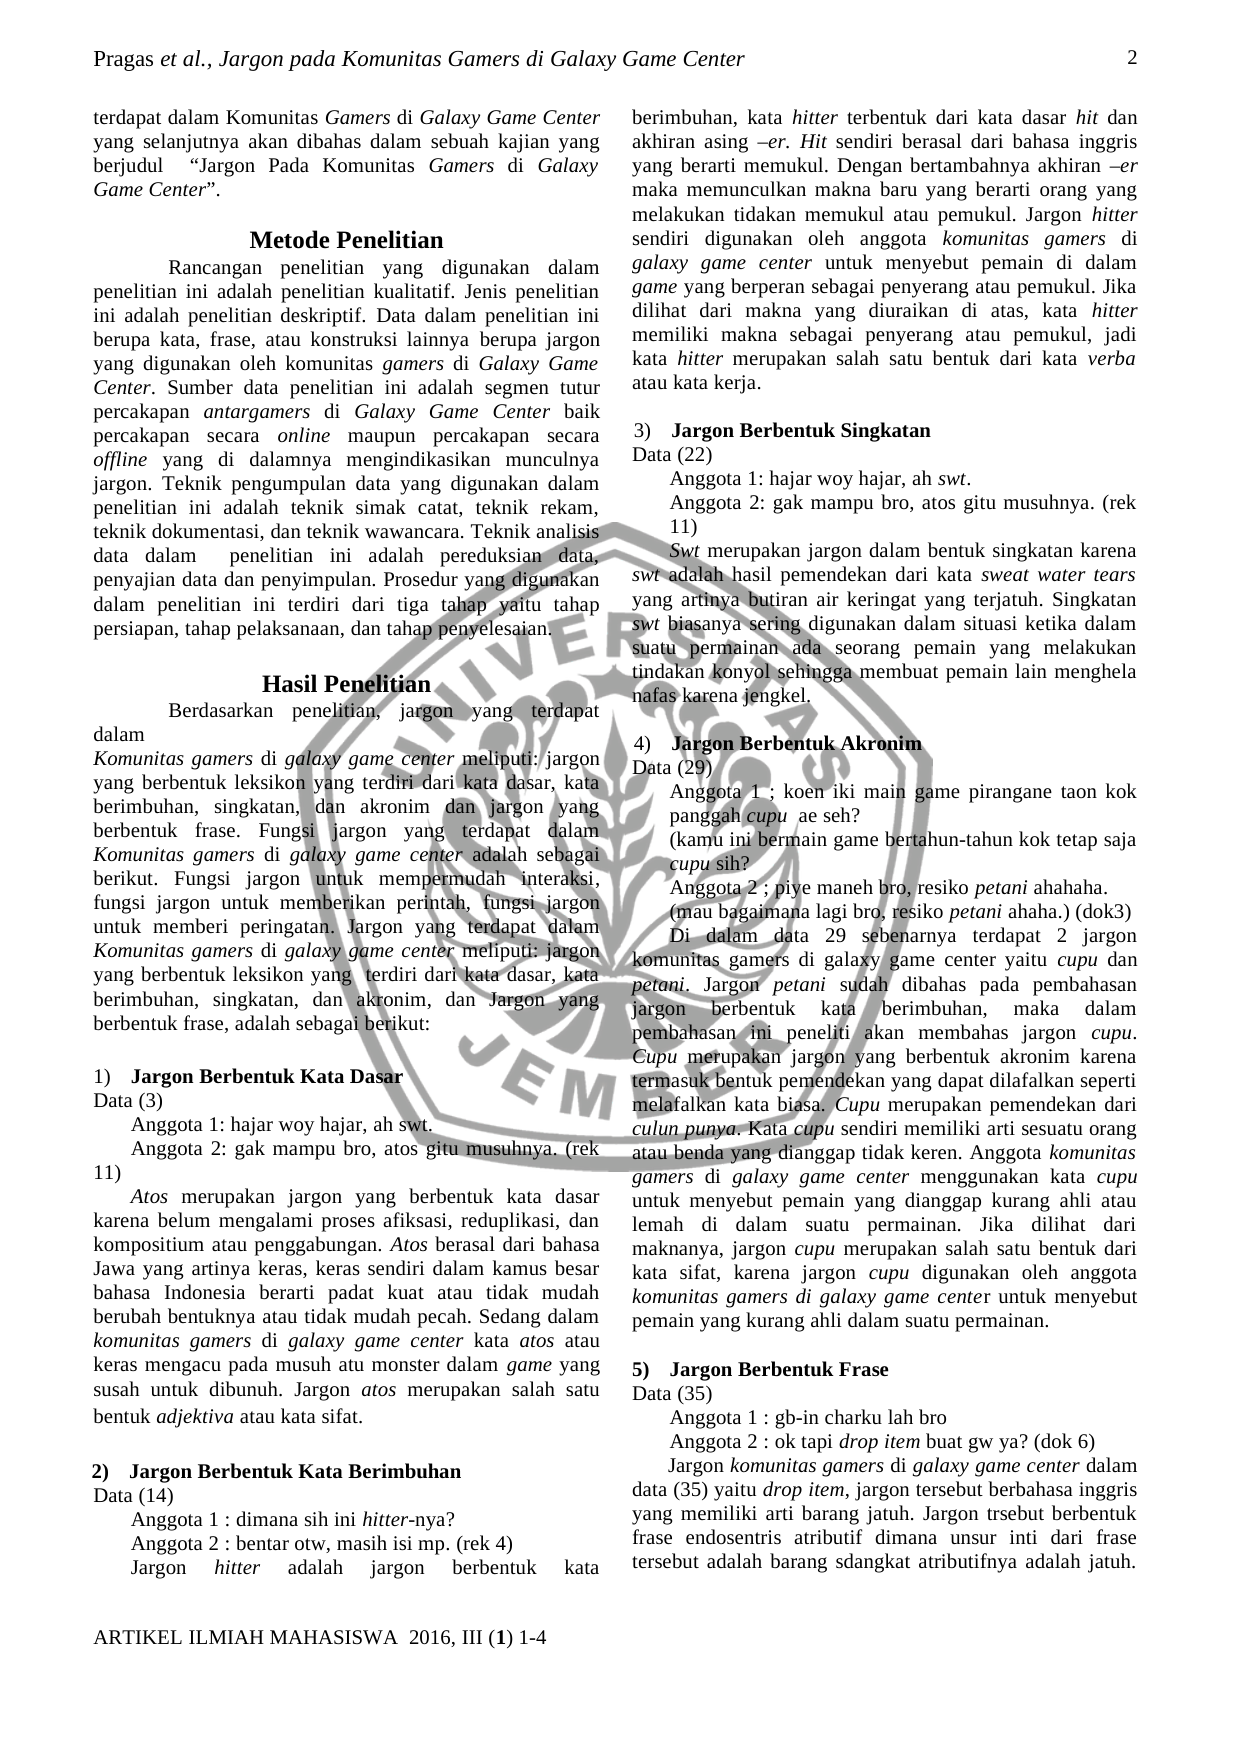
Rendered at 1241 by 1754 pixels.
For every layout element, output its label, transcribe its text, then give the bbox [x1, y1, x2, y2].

text Swt merupakan jargon dalam bentuk singkatan karena swt adalah hasil pemendekan dari kata sweat water tears yang artinya butiran air keringat yang terjatuh. Singkatan swt biasanya sering digunakan dalam situasi ketika dalam suatu permainan ada seorang pemain yang melakukan tindakan konyol sehingga membuat pemain lain menghela nafas karena jengkel. [632, 538, 1138, 707]
text Rancangan penelitian yang digunakan dalam penelitian ini adalah penelitian kualitatif. Jenis penelitian ini adalah penelitian deskriptif. Data dalam penelitian ini berupa kata, frase, atau konstruksi lainnya berupa jargon yang digunakan oleh komunitas gamers di Galaxy Game Center. Sumber data penelitian ini adalah segmen tutur percakapan antargamers di Galaxy Game Center baik percakapan secara online maupun percakapan secara offline yang di dalamnya mengindikasikan munculnya jargon. Teknik pengumpulan data yang digunakan dalam penelitian ini adalah teknik simak catat, teknik rekam, teknik dokumentasi, dan teknik wawancara. Teknik analisis data dalam penelitian ini adalah pereduksian data, penyajian data dan penyimpulan. Prosedur yang digunakan dalam penelitian ini terdiri dari tiga tahap yaitu tahap persiapan, tahap pelaksanaan, dan tahap penyelesaian. [93, 254, 600, 639]
list Anggota 2: gak mampu bro, atos gitu musuhnya. (rek 11) [669, 490, 1138, 538]
list Jargon Berbentuk Akronim [633, 731, 1138, 755]
list Anggota 2 : ok tapi drop item buat gw ya? (dok 6) [669, 1428, 1138, 1453]
text Di dalam data 29 sebenarnya terdapat 2 jargon komunitas gamers di galaxy game center yaitu cupu dan petani. Jargon petani sudah dibahas pada pembahasan jargon berbentuk kata berimbuhan, maka dalam pembahasan ini peneliti akan membahas jargon cupu. Cupu merupakan jargon yang berbentuk akronim karena termasuk bentuk pemendekan yang dapat dilafalkan seperti melafalkan kata biasa. Cupu merupakan pemendekan dari culun punya. Kata cupu sendiri memiliki arti sesuatu orang atau benda yang dianggap tidak keren. Anggota komunitas gamers di galaxy game center menggunakan kata cupu untuk menyebut pemain yang dianggap kurang ahli atau lemah di dalam suatu permainan. Jika dilihat dari maknanya, jargon cupu merupakan salah satu bentuk dari kata sifat, karena jargon cupu digunakan oleh anggota komunitas gamers di galaxy game center untuk menyebut pemain yang kurang ahli dalam suatu permainan. [632, 923, 1138, 1332]
text Metode Penelitian [93, 225, 600, 254]
list Jargon Berbentuk Frase [632, 1356, 1138, 1380]
text Data (3) [93, 1088, 600, 1112]
list (kamu ini bermain game bertahun-tahun kok tetap saja cupu sih? [669, 827, 1138, 875]
text Berdasarkan penelitian, jargon yang terdapat dalam [93, 698, 600, 746]
list Jargon Berbentuk Singkatan [633, 418, 1138, 442]
list Anggota 1: hajar woy hajar, ah swt. [669, 466, 1138, 490]
list Jargon Berbentuk Kata Berimbuhan [91, 1458, 600, 1483]
text Anggota 1: hajar woy hajar, ah swt. [93, 1112, 600, 1136]
text Anggota 2: gak mampu bro, atos gitu musuhnya. (rek 11) [93, 1136, 600, 1184]
list Jargon Berbentuk Kata Dasar [93, 1063, 600, 1088]
text Jargon komunitas gamers di galaxy game center dalam data (35) yaitu drop item, jargon tersebut berbahasa inggris yang memiliki arti barang jatuh. Jargon trsebut berbentuk frase endosentris atributif dimana unsur inti dari frase tersebut adalah barang sdangkat atributifnya adalah jatuh. [632, 1453, 1138, 1573]
text Hasil Penelitian [93, 668, 600, 698]
list (mau bagaimana lagi bro, resiko petani ahaha.) (dok3) [669, 899, 1138, 923]
list Anggota 1 : gb-in charku lah bro [669, 1404, 1138, 1428]
picture [224, 447, 1006, 1247]
list Anggota 1 : dimana sih ini hitter-nya? [131, 1507, 600, 1531]
text Data (35) [632, 1380, 1138, 1404]
text Atos merupakan jargon yang berbentuk kata dasar karena belum mengalami proses afiksasi, reduplikasi, dan kompositium atau penggabungan. Atos berasal dari bahasa Jawa yang artinya keras, keras sendiri dalam kamus besar bahasa Indonesia berarti padat kuat atau tidak mudah berubah bentuknya atau tidak mudah pecah. Sedang dalam komunitas gamers di galaxy game center kata atos atau keras mengacu pada musuh atu monster dalam game yang susah untuk dibunuh. Jargon atos merupakan salah satu bentuk adjektiva atau kata sifat. [93, 1184, 600, 1429]
text Komunitas gamers di galaxy game center meliputi: jargon yang berbentuk leksikon yang terdiri dari kata dasar, kata berimbuhan, singkatan, dan akronim dan jargon yang berbentuk frase. Fungsi jargon yang terdapat dalam Komunitas gamers di galaxy game center adalah sebagai berikut. Fungsi jargon untuk mempermudah interaksi, fungsi jargon untuk memberikan perintah, fungsi jargon untuk memberi peringatan. Jargon yang terdapat dalam Komunitas gamers di galaxy game center meliputi: jargon yang berbentuk leksikon yang terdiri dari kata dasar, kata berimbuhan, singkatan, dan akronim, dan Jargon yang berbentuk frase, adalah sebagai berikut: [93, 746, 600, 1034]
text Data (22) [632, 442, 1138, 466]
text Data (14) [93, 1483, 600, 1507]
list Anggota 1 ; koen iki main game pirangane taon kok panggah cupu ae seh? [669, 779, 1138, 827]
text berimbuhan, kata hitter terbentuk dari kata dasar hit dan akhiran asing –er. Hit sendiri berasal dari bahasa inggris yang berarti memukul. Dengan bertambahnya akhiran –er maka memunculkan makna baru yang berarti orang yang melakukan tidakan memukul atau pemukul. Jargon hitter sendiri digunakan oleh anggota komunitas gamers di galaxy game center untuk menyebut pemain di dalam game yang berperan sebagai penyerang atau pemukul. Jika dilihat dari makna yang diuraikan di atas, kata hitter memiliki makna sebagai penyerang atau pemukul, jadi kata hitter merupakan salah satu bentuk dari kata verba atau kata kerja. [632, 105, 1138, 394]
list Anggota 2 : bentar otw, masih isi mp. (rek 4) [131, 1531, 600, 1555]
text Jargon hitter adalah jargon berbentuk kata [93, 1555, 600, 1579]
text Bahasa dalam konteks sosial digunakan Manusia sebagai alat komunikasi sekaligus sebagai identitas kelompok. Hal tersebut dapat dibuktikan dengan terbentuknya bagian bahasa yang memiliki ciri-ciri unik yang menyebabkan berbeda dengan bahasa lainnya. Hubungan yang terdapat diantara bahasa dan masyarakat yaitu adanya hubungan antara bentuk-bentuk bahasa tertentu, yang disebut variasi, ragam atau dialek dengan penggunanya untuk fungsi-fungsi tertentu didalam masyarakat. Salah satu bentuk dari variasi bahasa adalah jargon. Jargon merupakan kosakata khusus yang dimiliki suatu komunitas dan digunakan dalam setiap bidang kehidupan serta lingkungan yang tidak dimengerti lingkungan lainnya. Hal tersebut juga dinyatakan oleh Chaer dan Agustina [1] bahwa jargon merupakan kosakata khusus yang digunakan secara terbatas oleh kelompok-kelompok sosial tertentu. Fungsi dari penggunaan jargon dalam sebuah komunitas tertentu yakni sebagai cara cepat dan efisien dalam berkomunikasi. Jargon yang digunakan kelompok sosial cenderung tidak dipahami oleh kelompok sosial lain. Namun, jargon tersebut tidak bersifat rahasia. Dengan demikian setiap komunitas memiliki jargon yang hanya digunakan dan dimengerti oleh komunitas tersebut. Komunitas Gamers di Galaxy Game Center adalah salah satu komunitas yang memiliki jargon yang cenderung unik dan menarik. Dengan demikian peneliti ingin mengetahui jargon yang terdapat dalam Komunitas Gamers di Galaxy Game Center yang selanjutnya akan dibahas dalam sebuah kajian yang berjudul “Jargon Pada Komunitas Gamers di Galaxy Game Center”. [93, 105, 600, 201]
list Anggota 2 ; piye maneh bro, resiko petani ahahaha. [669, 875, 1138, 899]
text Data (29) [632, 755, 1138, 779]
